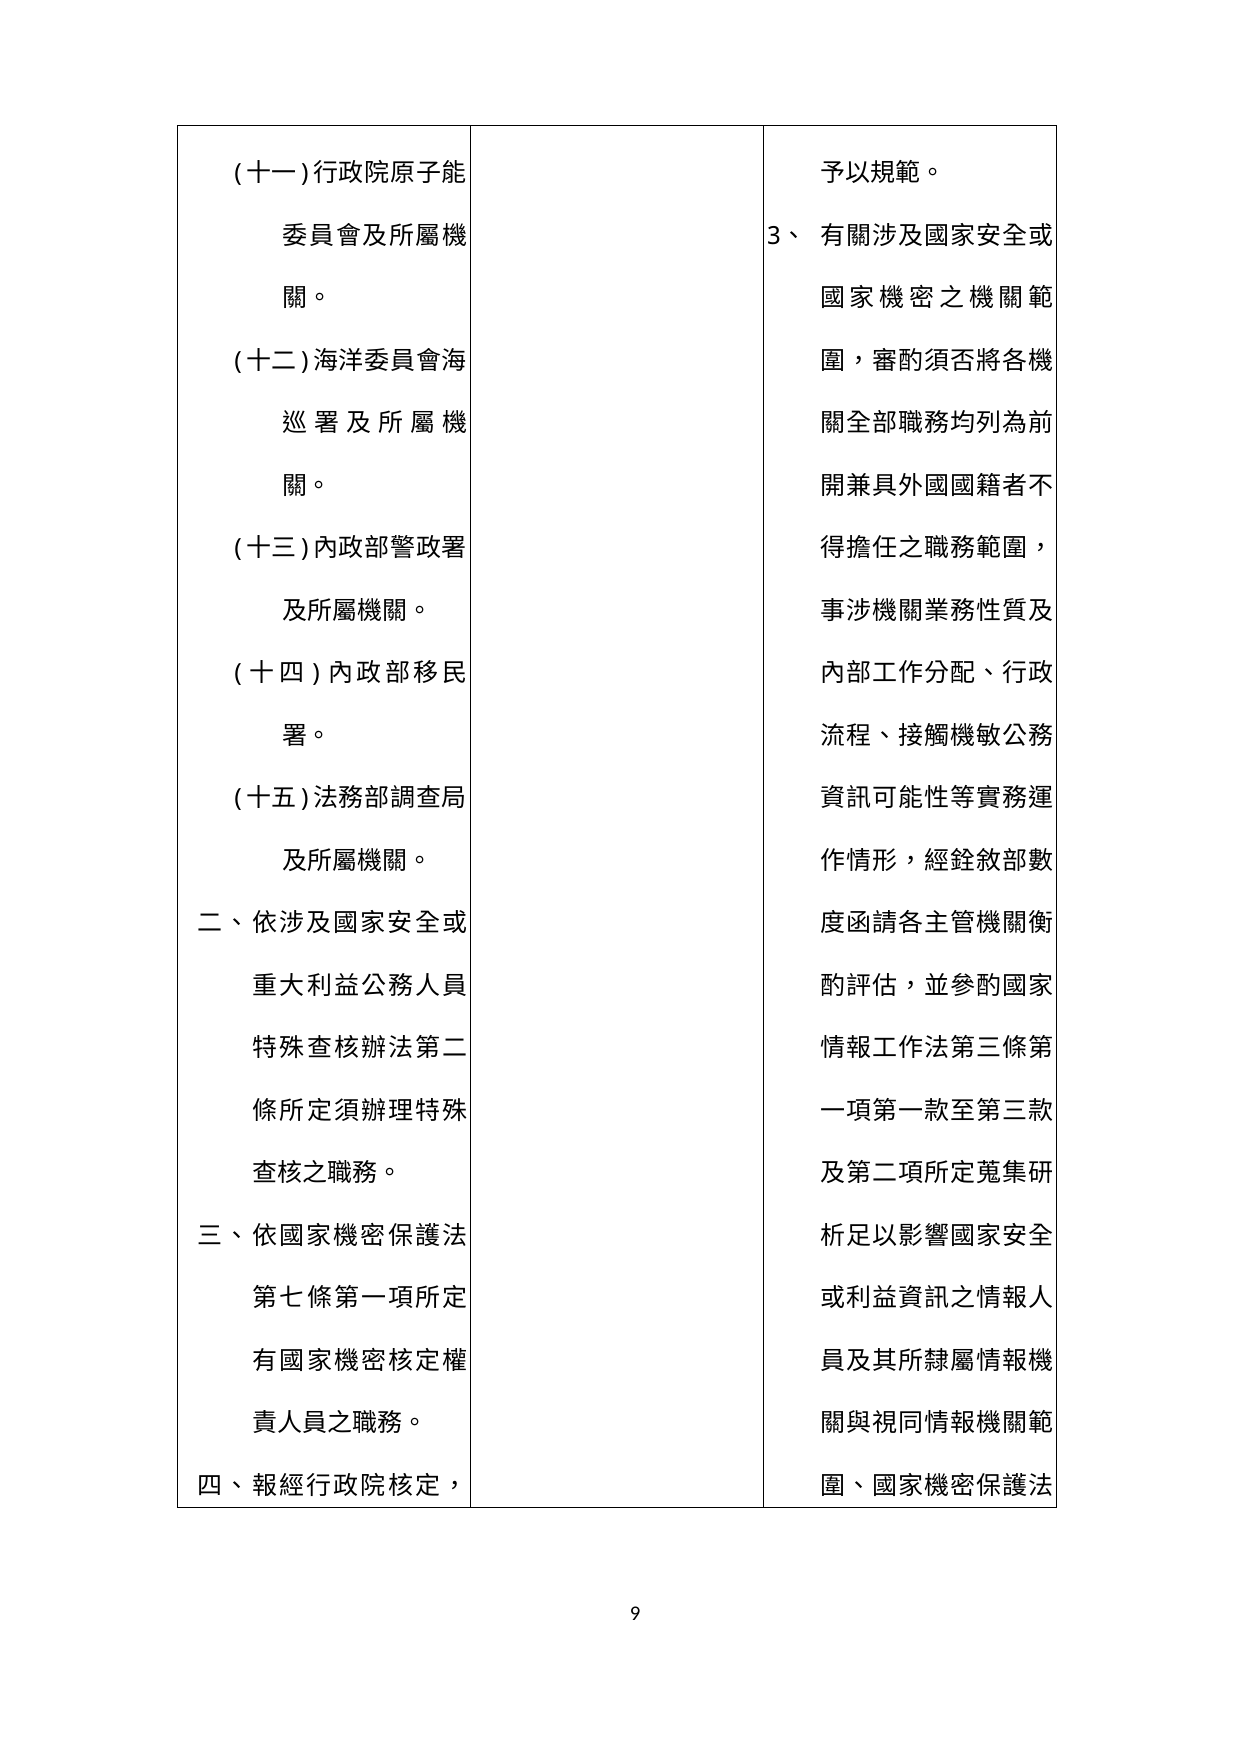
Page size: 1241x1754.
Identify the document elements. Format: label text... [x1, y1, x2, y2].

table_cell 本條新增。 本法第二十八條第二項業增訂具中華民國國籍兼具外國國籍者，因外國國家法令致不得放棄該國國籍，仍得任用為公務人員，並以擔任不涉及國家安全或國家機密之機關及職務為限。同條第三項並就上開涉及國家安全或國家機密之機關及職務，授權本細則加以明定，茲依該項修正說明，該等機關及職務之範圍，將分別邀集相關機關研商及參酌依本法第四條第二項授權訂定之涉及國家安全或重大利益公務人員特殊查核辦法(以下簡稱查核辦法)予以規範。 有關涉及國家安全或國家機密之機關範圍，審酌須否將各機關全部職務均列為前開兼具外國國籍者不得擔任之職務範圍，事涉機關業務性質及內部工作分配、行政流程、接觸機敏公務資訊可能性等實務運作情形，經銓敘部數度函請各主管機關衡酌評估，並參酌國家情報工作法第三條第一項第一款至第三款及第二項所定蒐集研析足以影響國家安全或利益資訊之情報人員及其所隸屬情報機關與視同情報機關範圍、國家機密保護法施行細則第二條所定國家機密範圍、臺灣地區與大陸地區人民關係條例(以下簡稱兩岸條例)第九條第四項、入出國及移民法第五條所定進入大陸地區或出國應經申請之涉及國家安全等人員範圍。考量該等機關所掌業務性質，相關法規既已規定與國家安全或國家機密相關，又行政院及立法院審查該等機關法案或重要案件，亦有接觸機敏公務資訊可能，爰均予納入第一款予以明定，以確保國家安全及國家機密獲致周密保護。 四、至職務範圍部分，參酌查核辦法第二條有關該辦法所稱涉及國家安全或重大利益公務人員，指擔任該條附表所列職務人員之規定，將該等須辦理特殊查核之職務納入第二款規範。另將國家機密保護法第七條第一項所定具有核定各等級國家機密權責人員之職務，納入第三款規範。又第一款已參酌前開相關法規，將外交部及所屬機關納入規範，復依駐外機構組織通則第二條第二項及第四條第二項規定，外交部以外之中央行政機關得洽商外交部並報請行政院核定後，於駐外機構設配屬機構，派員於駐外機構相關內部單位或配屬機構辦理業務，以及大陸委員會組織法第七條規定，該會得視業務需要，於境外設辦事機構，並得準用駐外機構相關規定辦理。審酌上開駐(境)外機構辦事之職務亦有接觸機敏業務之可能，爰併予納入第四款規範，以資周延。 五、相關條文： 國家情報工作法第三條第一項 本法用詞定義如下：一、情報機關：指國家安全局、國防部軍事情報局、國防部電訊發展室、國防部軍事安全總隊。二、情報工作：指情報機關基於職權，對足以影響國家安全或利益之資訊，所進行之蒐集、研析、處理及運用。應用保防、偵防、安全管制等措施，反制外國或敵對勢力對我國進行情報工作之行為，亦同。三、情報人員：指情報機關所屬從事相關情報工作之人員。…… 第三條第二項 海洋委員會海巡署、國防部政治作戰局、國防部憲兵指揮部、國防部參謀本部資通電軍指揮部、內政部警政署、內政部移民署及法務部調查局等機關（構），於其主管之有關國家情報事項範圍內，視同情報機關。 國家機密保護法第七條第一項 國家機密之核定權責如下：一、絕對機密由下列人員親自核定：(一)總統、行政院院長或經其授權之部會級首長。(二)戰時，編階中將以上各級部隊主官或主管及部長授權之相關人員。二、極機密由下列人員親自核定：(一)前款所列之人員或經其授權之主管人員。(二)立法院、司法院、考試院及監察院院長。(三)國家安全會議秘書長、國家安全局局長。(四)國防部部長、外交部部長、行政院大陸委員會主任委員或經其授權之主管人員。(五)戰時，編階少將以上各級部隊主官或主管及部長授權之相關人員。三、機密由下列人員親自核定：(一)前二款所列之人員或經其授權之主管人員。(二)中央各院之部會及同等級之行、處、局、署等機關首長。(三)駐外機關首長；無駐外機關首長者，經其上級機關授權之主管人員。(四)戰時，編階中校以上各級部隊主官或主管及部長授權之相關人員。 國家機密保護法施行細則第二條 本法所定國家機密之範圍如下：一、軍事計畫、武器系統或軍事行動。二、外國政府之國防、政治或經濟資訊。三、情報組織及其活動。四、政府通信、資訊之保密技術、設備或設施。五、外交或大陸事務。六、科技或經濟事務。七、其他為確保國家安全或利益而有保密之必要者。 兩岸條例第九條第四項 臺灣地區人民具有下列身分者，進入大陸地區應經申請，並經內政部會同國家安全局、法務部、大陸委員會及相關機關組成之審查會審查許可：……二、於國防、外交、科技、情報、大陸事務或其他相關機關從事涉及國家安全、利益或機密業務之人員。…… 入出國及移民法第五條第一項 居住臺灣地區設有戶籍國民入出國，不須申請許可。但涉及國家安全之人員，應先經其服務機關核准，始得出國。 第五條第三項 第一項但書所定人員之範圍、核准條件、程序及其他應遵行事項之辦法，分別由國家安全局、內政部、國防部、法務部、海洋委員會定之。 (六)駐外機構組織通則第二條第二項 外交部以外之中央行政機關（以下簡稱各機關），得洽商外交部並報請行政院核定後，於駐外機構設配屬機構。 第四條第二項 各機關依其組織法定有得派員駐境外辦事之規定者，得洽商外交部後，派員於駐外機構相關內部單位或配屬機構辦理業務，並受所屬之駐外機構指揮監督。 (七)大陸委員會組織法第七條 本會得視業務需要，於境外設辦事機構，並得準用駐外機構任免遷調、指揮監督、待遇福利等相關規定辦理；其組織規程，由本會擬訂，報請行政院核定之。 [764, 126, 1056, 1507]
table_cell [471, 126, 763, 1507]
table_cell (十一)行政院原子能委員會及所屬機關。 (十二)海洋委員會海巡署及所屬機關。 (十三)內政部警政署及所屬機關。 (十四)內政部移民署。 (十五)法務部調查局及所屬機關。 二、依涉及國家安全或重大利益公務人員特殊查核辦法第二條所定須辦理特殊查核之職務。 三、依國家機密保護法第七條第一項所定有國家機密核定權責人員之職務。 四、報經行政院核定， [178, 126, 470, 1507]
